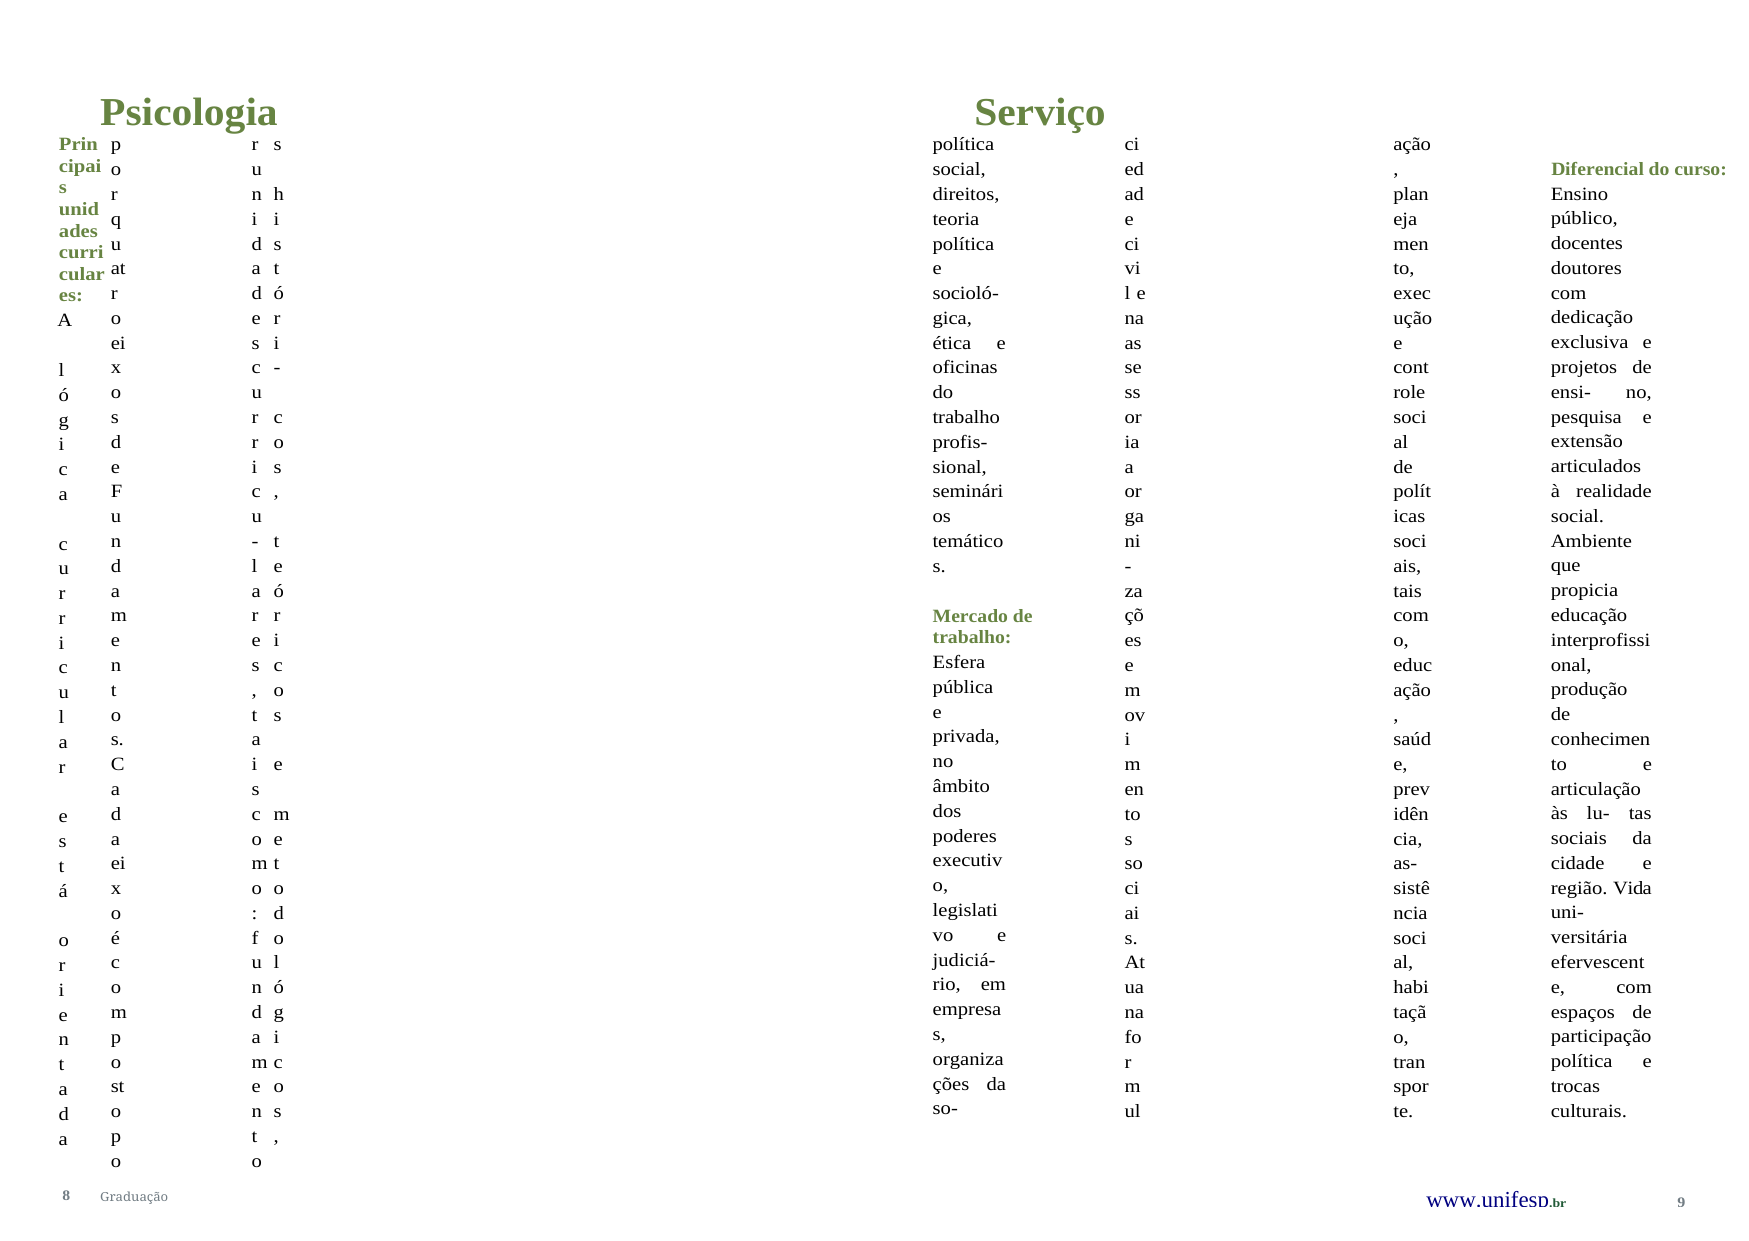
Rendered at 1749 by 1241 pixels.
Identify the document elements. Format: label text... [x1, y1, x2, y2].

subtitle Principais unidades curriculares: [59, 133, 105, 306]
subtitle Mercado de trabalho: [932, 604, 1103, 648]
subtitle Diferencial do curso: [1551, 157, 1749, 179]
text ciedade civil e na assessoria a organi- zações e movimentos sociais. Atua na formul [1124, 133, 1145, 1122]
text ação, planejamento, execução e controle social de políticas sociais, tais como, educação, saúde, previdência, as- sistência social, habitação, transporte. [1393, 133, 1432, 1122]
text A lógica curricular está orientada por quatro eixos de Fundamentos. Cada eixo é composto por unidades curricu- lares, tais como: fundamentos históri- cos, teóricos e metodológicos, política social, direitos, teoria política e socioló- gica, ética e oficinas do trabalho profis- sional, seminários temáticos. [109, 138, 126, 1171]
text Ensino público, docentes doutores com dedicação exclusiva e projetos de ensi- no, pesquisa e extensão articulados à realidade social. Ambiente que propicia educação interprofissional, produção de conhecimento e articulação às lu- tas sociais da cidade e região. Vida uni- versitária efervescente, com espaços de participação política e trocas culturais. [1551, 182, 1652, 1121]
text Esfera pública e privada, no âmbito dos poderes executivo, legislativo e judiciá- rio, em empresas, organizações da so- [932, 651, 1006, 1119]
text A lógica curricular está orientada por quatro eixos de Fundamentos. Cada eixo é composto por unidades curricu- lares, tais como: fundamentos históri- cos, teóricos e metodológicos, política social, direitos, teoria política e socioló- gica, ética e oficinas do trabalho profis- sional, seminários temáticos. [931, 133, 1006, 576]
